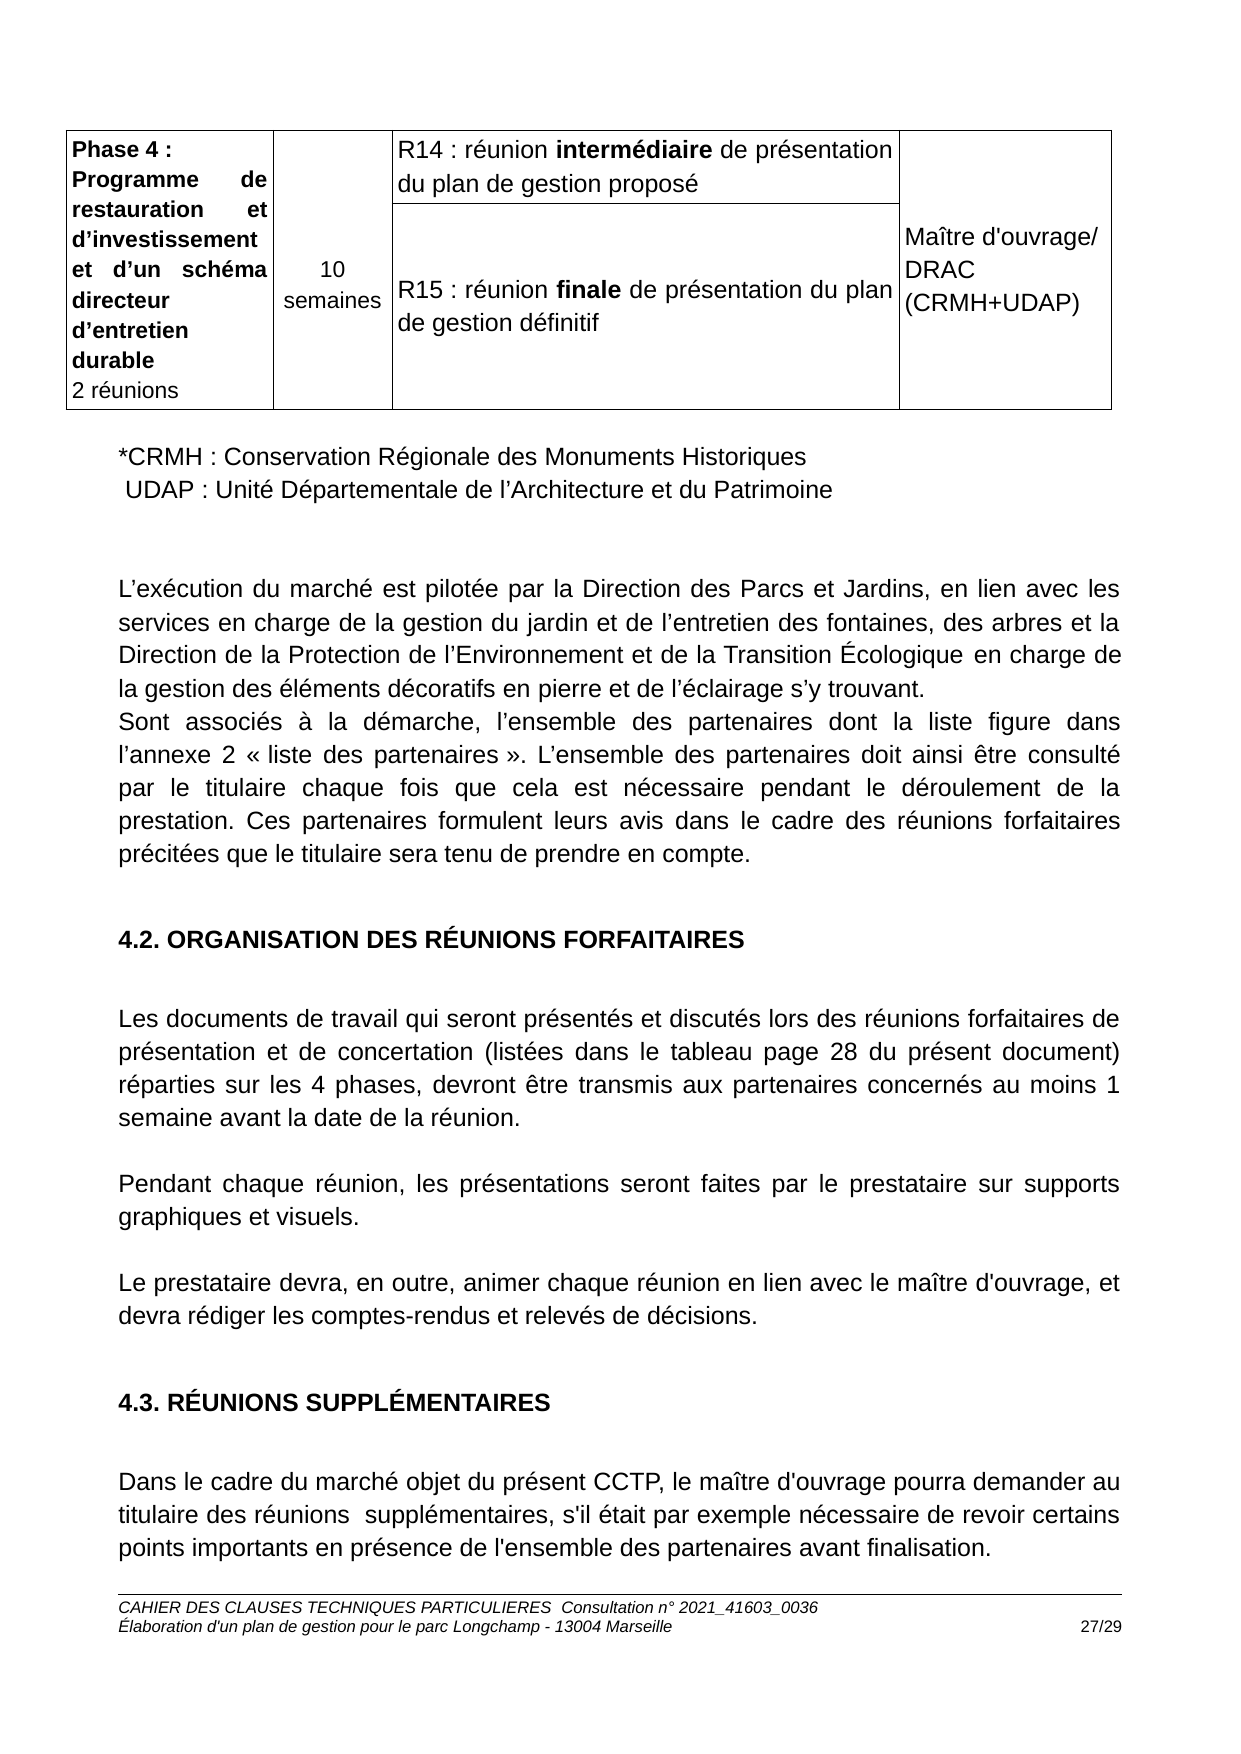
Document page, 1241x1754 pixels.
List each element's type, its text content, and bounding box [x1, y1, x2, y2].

table_cell R14 : réunion intermédiaire de présentation du plan de gestion proposé [393, 131, 899, 203]
text Sont associés à la démarche, l’ensemble des partenaires dont la liste figure dans l’annexe 2 « liste des partenaires ». L’ensemble des partenaires doit ainsi être consulté par le titulaire chaque fois que cela est nécessaire pendant le déroulement de la prestation. Ces partenaires formulent leurs avis dans le cadre des réunions forfaitaires précitées que le titulaire sera tenu de prendre en compte. [118, 707, 1122, 867]
text Le prestataire devra, en outre, animer chaque réunion en lien avec le maître d'ouvrage, et devra rédiger les comptes-rendus et relevés de décisions. [118, 1268, 1122, 1330]
text Dans le cadre du marché objet du présent CCTP, le maître d'ouvrage pourra demander au titulaire des réunions supplémentaires, s'il était par exemple nécessaire de revoir certains points importants en présence de l'ensemble des partenaires avant finalisation. [118, 1467, 1122, 1561]
table_cell R15 : réunion finale de présentation du plan de gestion définitif [393, 204, 899, 409]
text Les documents de travail qui seront présentés et discutés lors des réunions forfaitaires de présentation et de concertation (listées dans le tableau page 28 du présent document) réparties sur les 4 phases, devront être transmis aux partenaires concernés au moins 1 semaine avant la date de la réunion. [118, 1004, 1122, 1132]
text L’exécution du marché est pilotée par la Direction des Parcs et Jardins, en lien avec les services en charge de la gestion du jardin et de l’entretien des fontaines, des arbres et la Direction de la Protection de l’Environnement et de la Transition Écologique en charge de la gestion des éléments décoratifs en pierre et de l’éclairage s’y trouvant. [118, 574, 1122, 702]
text UDAP : Unité Départementale de l’Architecture et du Patrimoine [118, 475, 1122, 504]
text *CRMH : Conservation Régionale des Monuments Historiques [118, 442, 1122, 471]
subtitle 4.3. RÉUNIONS SUPPLÉMENTAIRES [118, 1388, 1122, 1417]
table_cell 10 semaines [274, 131, 392, 409]
table_cell Maître d'ouvrage/ DRAC (CRMH+UDAP) [900, 131, 1111, 409]
subtitle 4.2. ORGANISATION DES RÉUNIONS FORFAITAIRES [118, 926, 1122, 954]
table_cell Phase 4 : Programme de restauration et d’investissement et d’un schéma directeur d’entretien durable 2 réunions [67, 131, 273, 409]
text Pendant chaque réunion, les présentations seront faites par le prestataire sur supports graphiques et visuels. [118, 1169, 1122, 1231]
